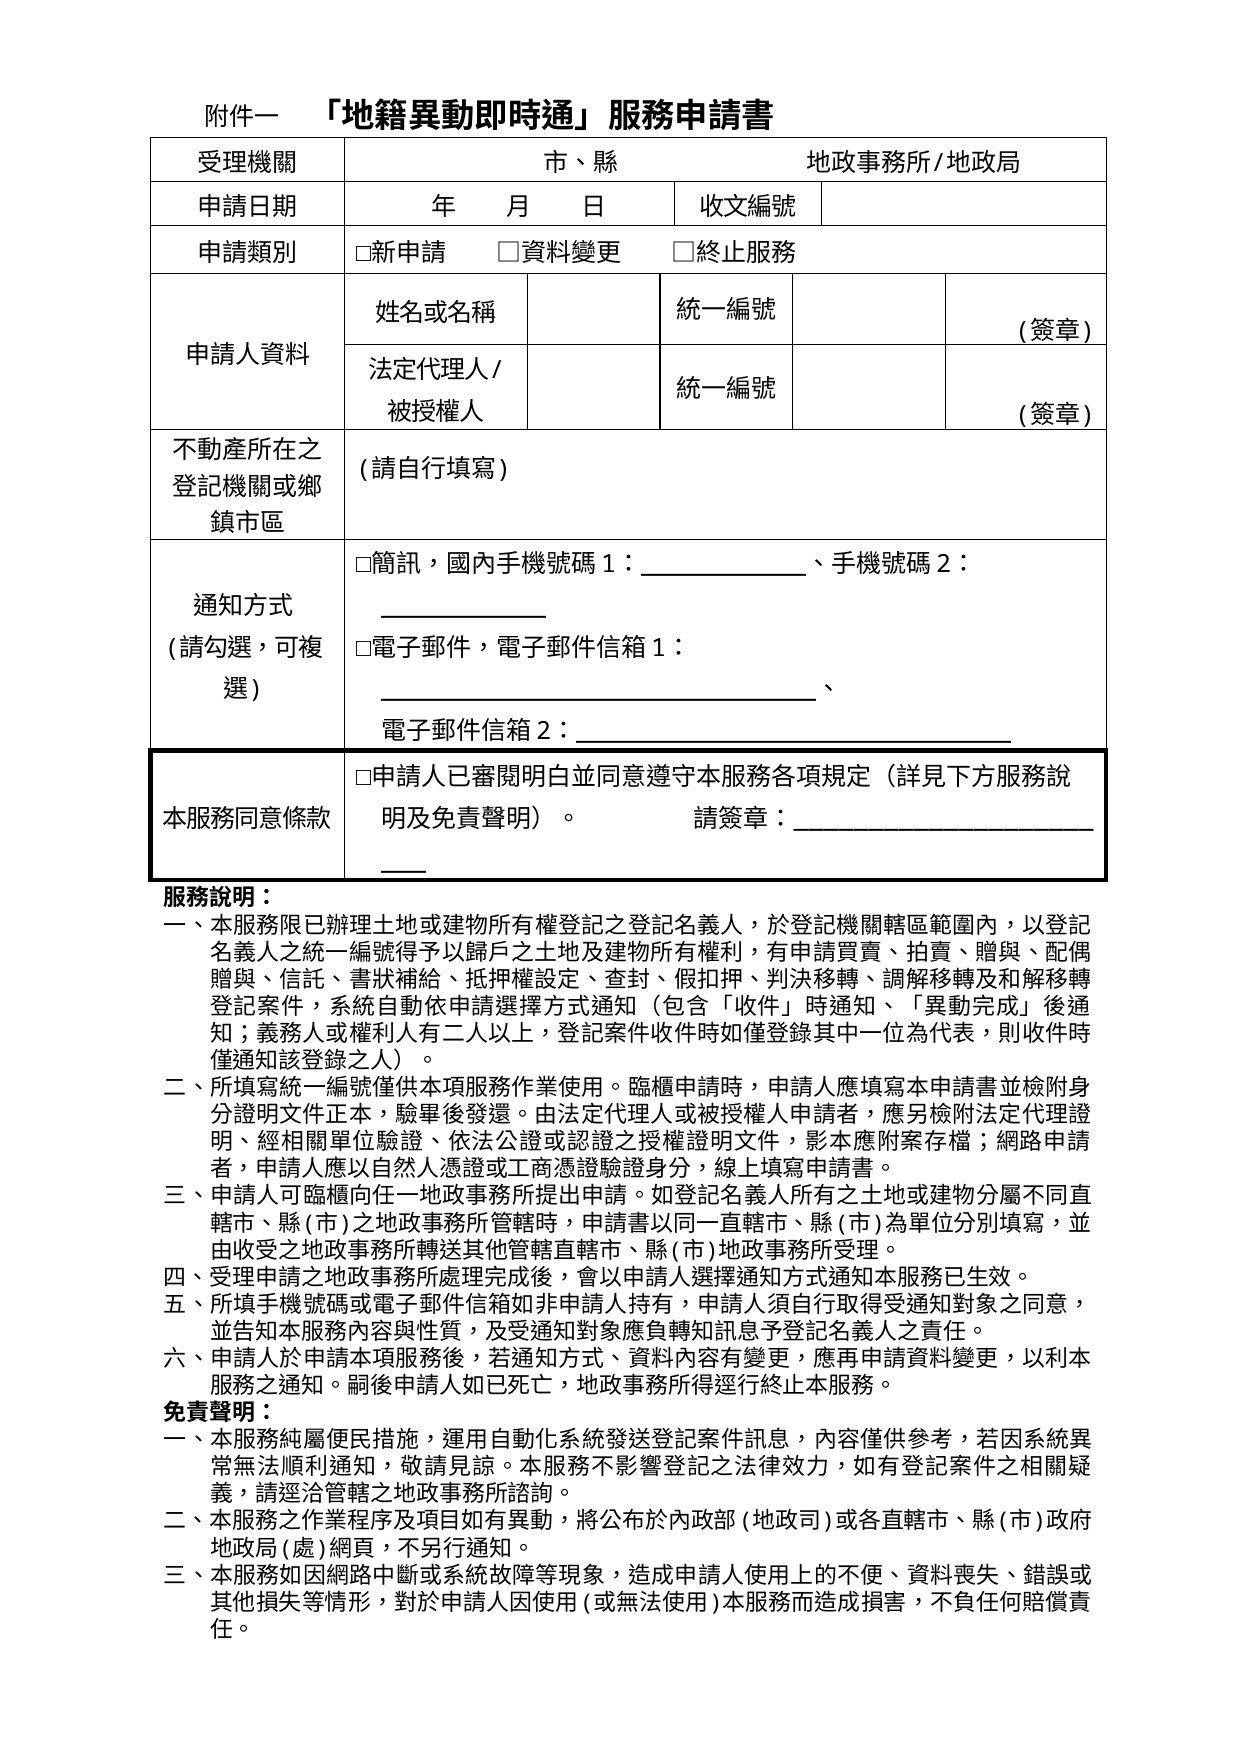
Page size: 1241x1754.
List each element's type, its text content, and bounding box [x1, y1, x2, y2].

table_cell 法定代理人/ 被授權人 [345, 345, 527, 429]
table_cell 不動產所在之登記機關或鄉鎮市區 [151, 430, 344, 538]
table_cell [528, 274, 659, 344]
table_header 市、縣 地政事務所/地政局 [345, 138, 1106, 181]
table_cell 收文編號 [675, 182, 821, 225]
table_cell □新申請 □資料變更 □終止服務 [345, 226, 1106, 272]
table_cell (請自行填寫) [345, 430, 1106, 538]
text 三、申請人可臨櫃向任一地政事務所提出申請。如登記名義人所有之土地或建物分屬不同直轄市、縣(市)之地政事務所管轄時，申請書以同一直轄市、縣(市)為單位分別填寫，並由收受之地政事務所轉送其他管轄直轄市、縣(市)地政事務所受理。 [164, 1182, 1092, 1263]
text 四、受理申請之地政事務所處理完成後，會以申請人選擇通知方式通知本服務已生效。 [164, 1263, 1092, 1291]
text 一、本服務純屬便民措施，運用自動化系統發送登記案件訊息，內容僅供參考，若因系統異常無法順利通知，敬請見諒。本服務不影響登記之法律效力，如有登記案件之相關疑義，請逕洽管轄之地政事務所諮詢。 [164, 1426, 1092, 1507]
table_cell □簡訊，國內手機號碼1：___________、手機號碼2：___________ □電子郵件，電子郵件信箱1：_____________________________、 電子郵件信箱2：_____________________________ [345, 540, 1106, 748]
table_cell [793, 274, 945, 344]
text 六、申請人於申請本項服務後，若通知方式、資料內容有變更，應再申請資料變更，以利本服務之通知。嗣後申請人如已死亡，地政事務所得逕行終止本服務。 [164, 1345, 1092, 1399]
table_cell 年 月 日 [345, 182, 674, 225]
table_cell 統一編號 [661, 274, 792, 344]
table_cell 姓名或名稱 [345, 274, 527, 344]
table_cell [793, 345, 945, 429]
text 五、所填手機號碼或電子郵件信箱如非申請人持有，申請人須自行取得受通知對象之同意，並告知本服務內容與性質，及受通知對象應負轉知訊息予登記名義人之責任。 [164, 1291, 1092, 1345]
table_cell 申請人資料 [151, 274, 344, 429]
text 服務說明： [164, 882, 1092, 911]
table_cell 申請日期 [151, 182, 344, 225]
text 三、本服務如因網路中斷或系統故障等現象，造成申請人使用上的不便、資料喪失、錯誤或其他損失等情形，對於申請人因使用(或無法使用)本服務而造成損害，不負任何賠償責任。 [164, 1561, 1092, 1643]
text 免責聲明： [164, 1399, 1092, 1426]
table_cell 通知方式 (請勾選，可複選) [151, 540, 344, 748]
table_cell 統一編號 [661, 345, 792, 429]
table_cell 本服務同意條款 [153, 753, 344, 877]
text 一、本服務限已辦理土地或建物所有權登記之登記名義人，於登記機關轄區範圍內，以登記名義人之統一編號得予以歸戶之土地及建物所有權利，有申請買賣、拍賣、贈與、配偶贈與、信託、書狀補給、抵押權設定、查封、假扣押、判決移轉、調解移轉及和解移轉登記案件，系統自動依申請選擇方式通知（包含「收件」時通知、「異動完成」後通知；義務人或權利人有二人以上，登記案件收件時如僅登錄其中一位為代表，則收件時僅通知該登錄之人）。 [164, 911, 1092, 1074]
text 二、本服務之作業程序及項目如有異動，將公布於內政部(地政司)或各直轄市、縣(市)政府地政局(處)網頁，不另行通知。 [164, 1507, 1092, 1561]
text 二、所填寫統一編號僅供本項服務作業使用。臨櫃申請時，申請人應填寫本申請書並檢附身分證明文件正本，驗畢後發還。由法定代理人或被授權人申請者，應另檢附法定代理證明、經相關單位驗證、依法公證或認證之授權證明文件，影本應附案存檔；網路申請者，申請人應以自然人憑證或工商憑證驗證身分，線上填寫申請書。 [164, 1074, 1092, 1182]
text 「地籍異動即時通」服務申請書 [164, 89, 1092, 137]
table_cell 申請類別 [151, 226, 344, 272]
table_cell (簽章) [946, 345, 1106, 429]
table_header 受理機關 [151, 138, 344, 181]
text 附件一 [204, 97, 293, 128]
table_cell [822, 182, 1106, 225]
table_cell [528, 345, 659, 429]
table_cell □申請人已審閱明白並同意遵守本服務各項規定（詳見下方服務說明及免責聲明）。 請簽章：_______________________ [345, 753, 1104, 877]
table_cell (簽章) [946, 274, 1106, 344]
